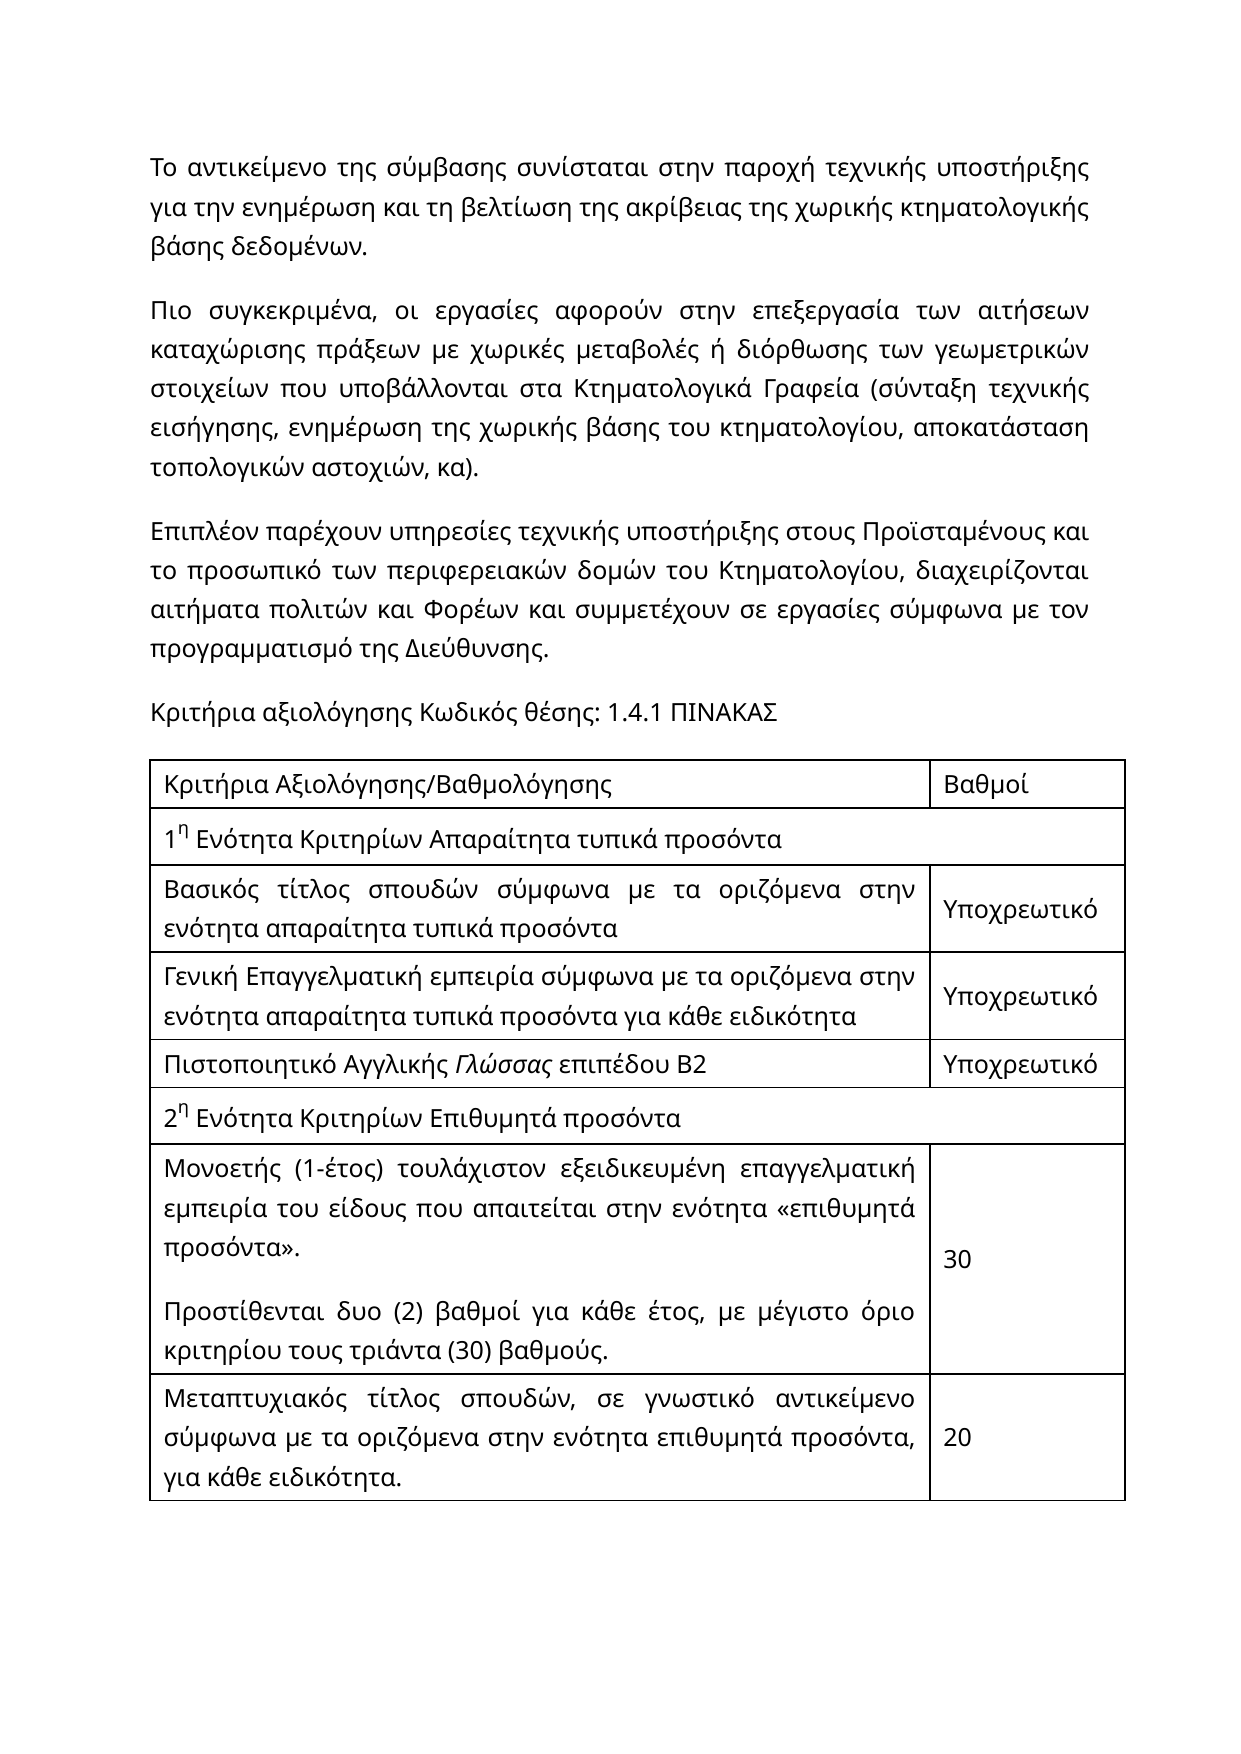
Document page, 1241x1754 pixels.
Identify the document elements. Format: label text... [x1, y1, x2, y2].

text Κριτήρια αξιολόγησης Κωδικός θέσης: 1.4.1 ΠΙΝΑΚΑΣ [150, 695, 1090, 729]
text Το αντικείμενο της σύμβασης συνίσταται στην παροχή τεχνικής υποστήριξης για την ενημέρωση και τη βελτίωση της ακρίβειας της χωρικής κτηματολογικής βάσης δεδομένων. [150, 150, 1090, 262]
table_cell Υποχρεωτικό [931, 866, 1124, 951]
table_cell 20 [931, 1375, 1124, 1499]
table_cell Πιστοποιητικό Αγγλικής Γλώσσας επιπέδου Β2 [151, 1040, 929, 1087]
table_header Βαθμοί [931, 761, 1124, 807]
table_cell 2η Ενότητα Κριτηρίων Επιθυμητά προσόντα [151, 1088, 1124, 1143]
text Πιο συγκεκριμένα, οι εργασίες αφορούν στην επεξεργασία των αιτήσεων καταχώρισης πράξεων με χωρικές μεταβολές ή διόρθωσης των γεωμετρικών στοιχείων που υποβάλλονται στα Κτηματολογικά Γραφεία (σύνταξη τεχνικής εισήγησης, ενημέρωση της χωρικής βάσης του κτηματολογίου, αποκατάσταση τοπολογικών αστοχιών, κα). [150, 292, 1090, 483]
table_header Κριτήρια Αξιολόγησης/Βαθμολόγησης [151, 761, 929, 807]
table_cell 30 [931, 1145, 1124, 1373]
table_cell Βασικός τίτλος σπουδών σύμφωνα με τα οριζόμενα στην ενότητα απαραίτητα τυπικά προσόντα [151, 866, 929, 951]
table_cell Μεταπτυχιακός τίτλος σπουδών, σε γνωστικό αντικείμενο σύμφωνα με τα οριζόμενα στην ενότητα επιθυμητά προσόντα, για κάθε ειδικότητα. [151, 1375, 929, 1499]
table_cell 1η Ενότητα Κριτηρίων Απαραίτητα τυπικά προσόντα [151, 809, 1124, 864]
table_cell Υποχρεωτικό [931, 1040, 1124, 1087]
table_cell Γενική Επαγγελματική εμπειρία σύμφωνα με τα οριζόμενα στην ενότητα απαραίτητα τυπικά προσόντα για κάθε ειδικότητα [151, 953, 929, 1038]
text Επιπλέον παρέχουν υπηρεσίες τεχνικής υποστήριξης στους Προϊσταμένους και το προσωπικό των περιφερειακών δομών του Κτηματολογίου, διαχειρίζονται αιτήματα πολιτών και Φορέων και συμμετέχουν σε εργασίες σύμφωνα με τον προγραμματισμό της Διεύθυνσης. [150, 513, 1090, 665]
table_cell Υποχρεωτικό [931, 953, 1124, 1038]
table_cell Μονοετής (1-έτος) τουλάχιστον εξειδικευμένη επαγγελματική εμπειρία του είδους που απαιτείται στην ενότητα «επιθυμητά προσόντα». Προστίθενται δυο (2) βαθμοί για κάθε έτος, με μέγιστο όριο κριτηρίου τους τριάντα (30) βαθμούς. [151, 1145, 929, 1373]
